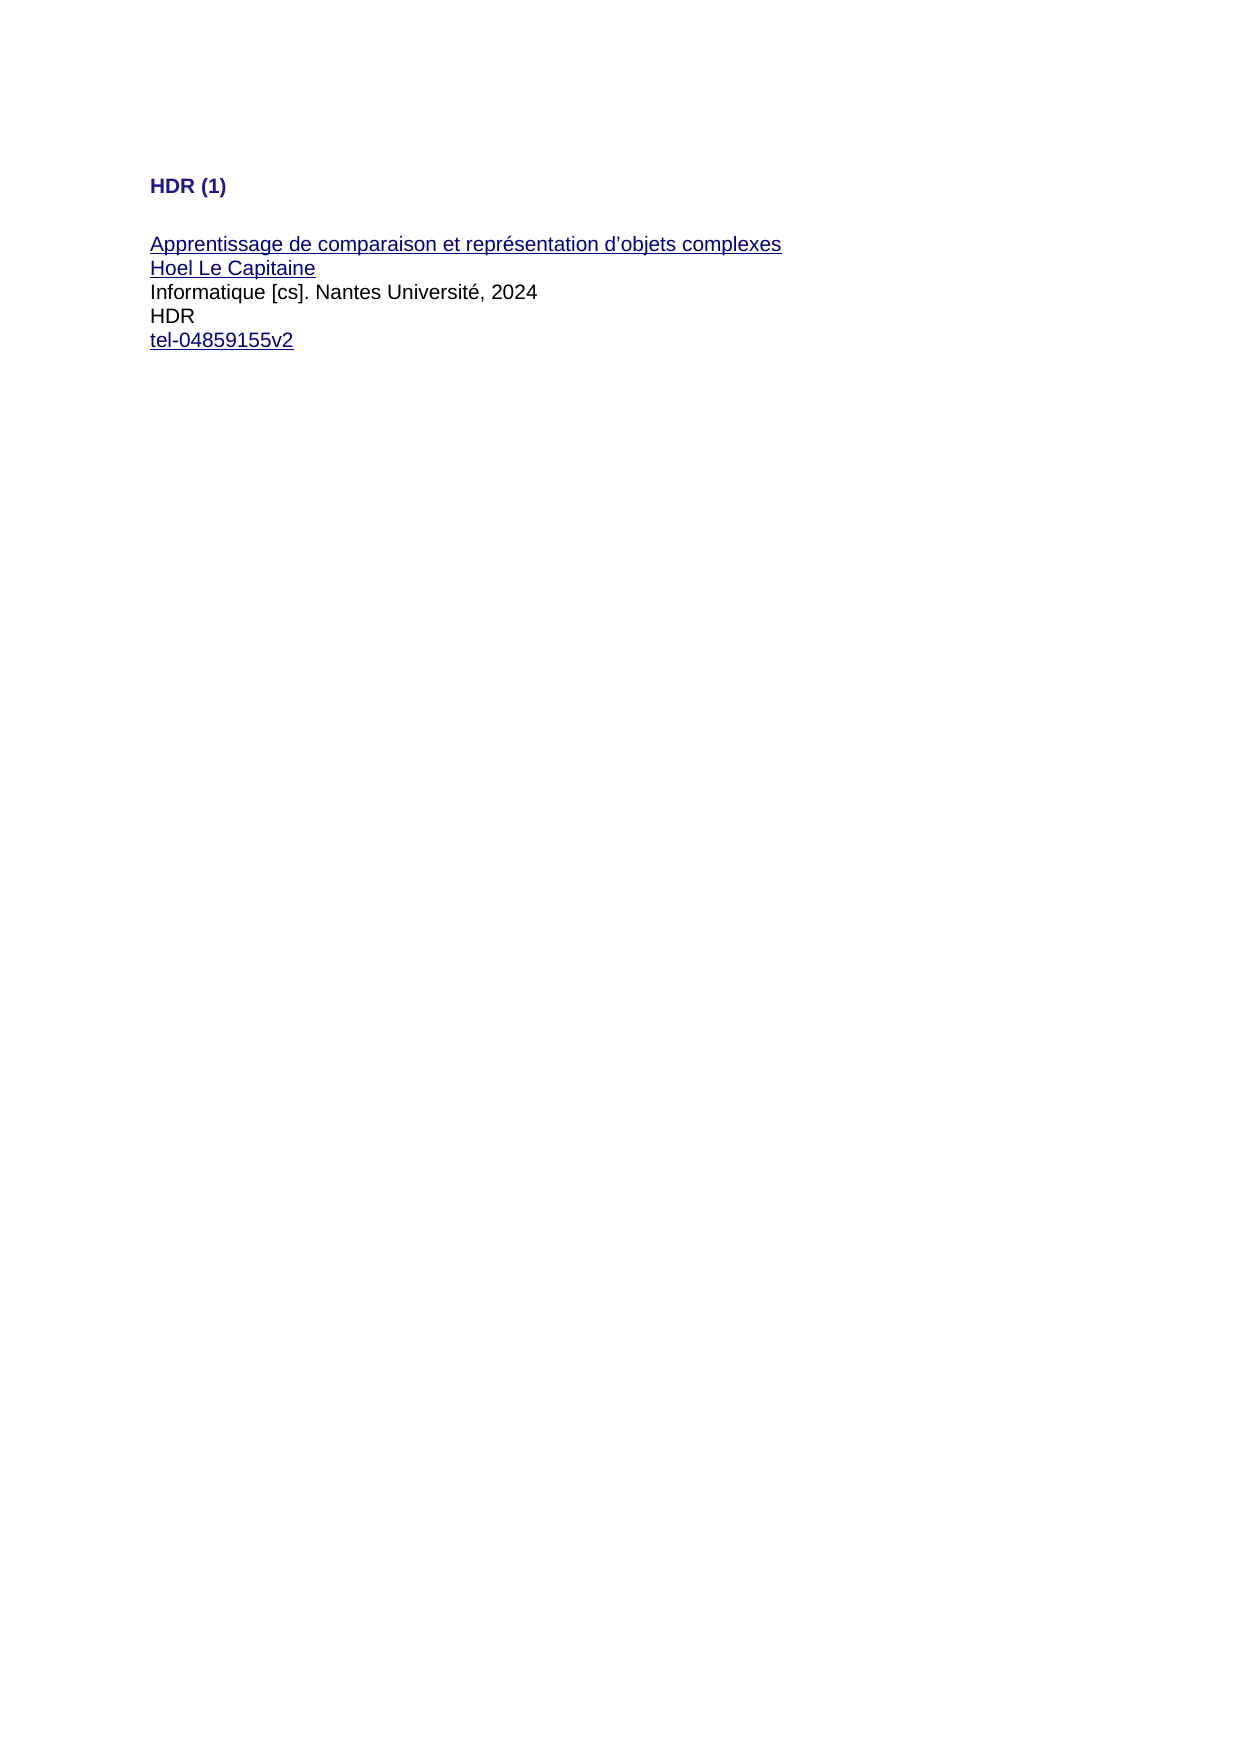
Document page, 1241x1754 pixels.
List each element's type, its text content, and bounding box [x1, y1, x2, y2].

table_header Apprentissage de comparaison et représentation d’objets complexes Hoel Le Capitaine Informatique [cs]. Nantes Université, 2024 HDR tel-04859155v2 [150, 232, 1090, 352]
subtitle HDR (1) [150, 174, 1090, 198]
